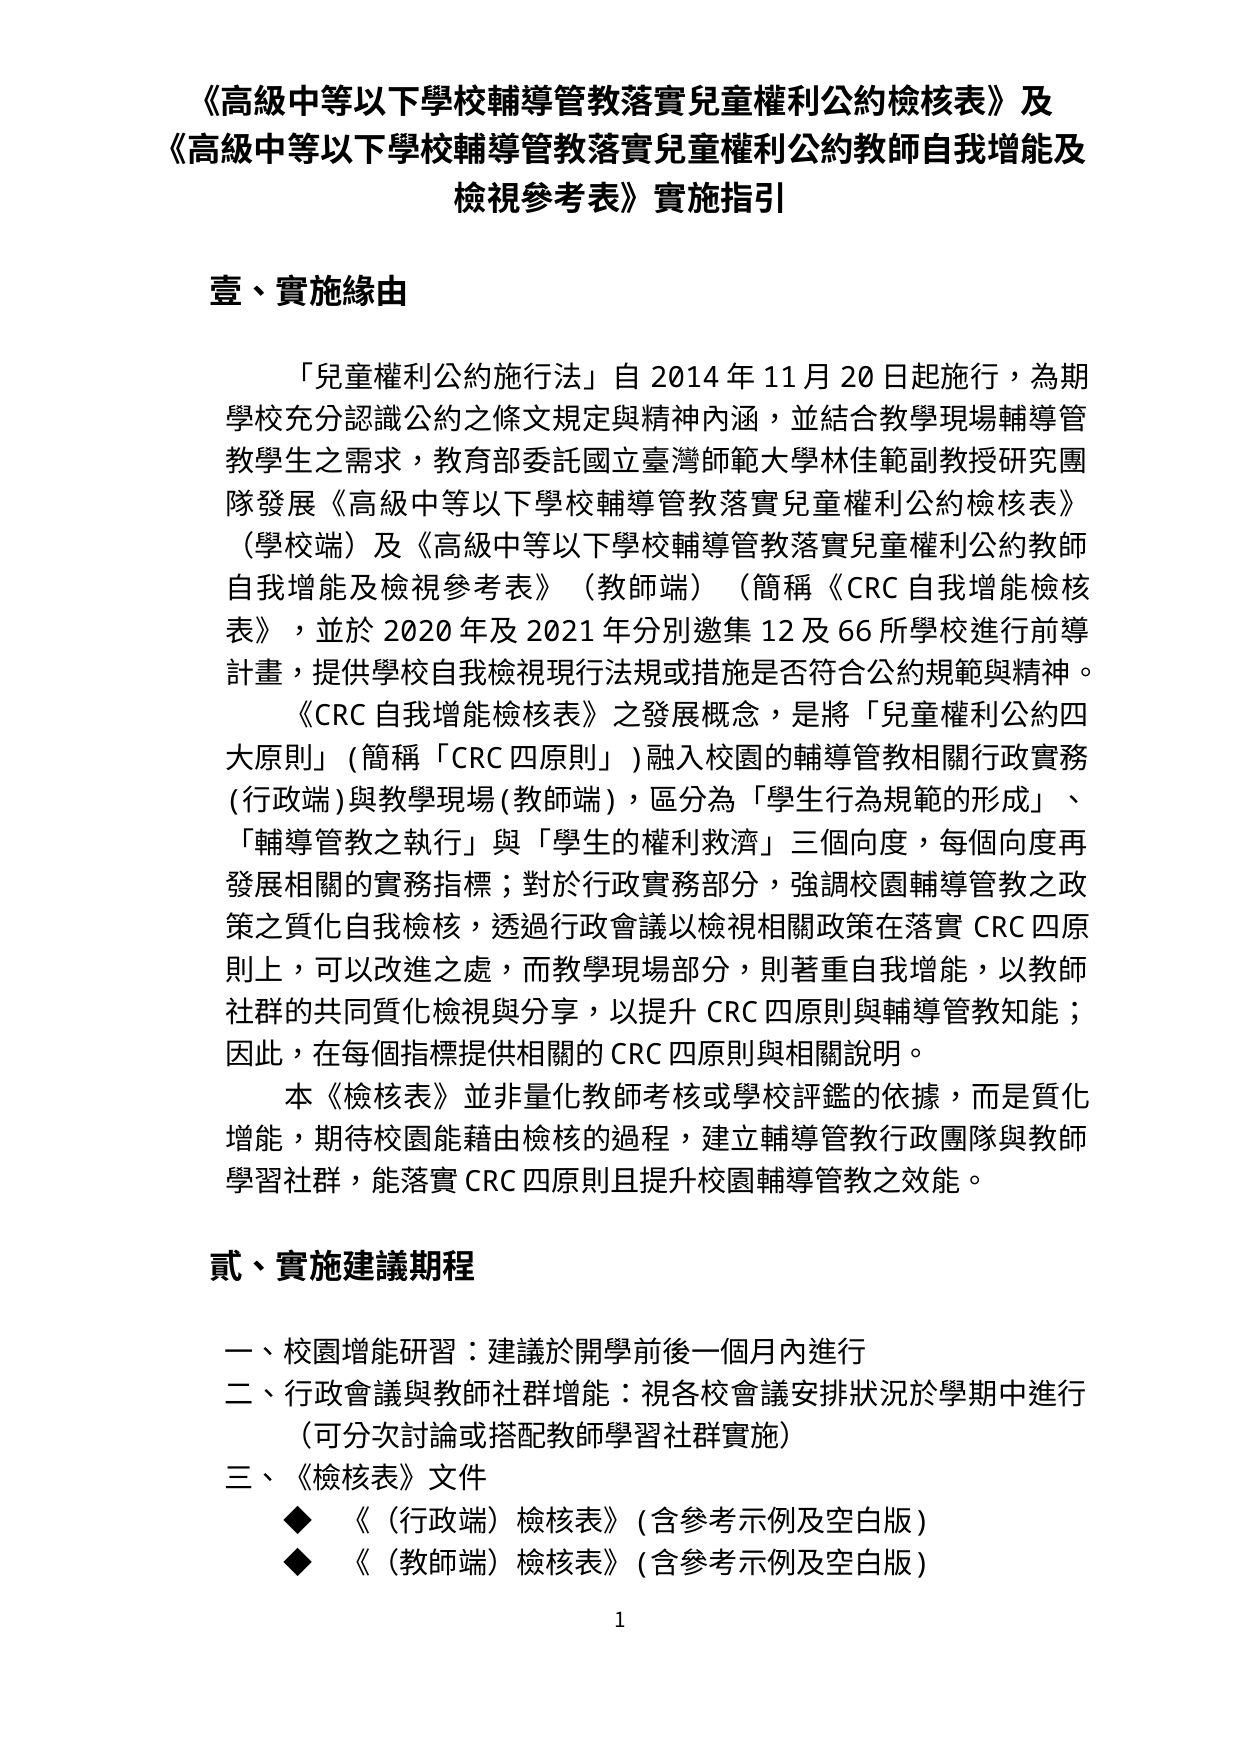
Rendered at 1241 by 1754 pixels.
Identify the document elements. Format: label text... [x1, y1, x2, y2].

text ◆ 《（教師端）檢核表》(含參考示例及空白版) [224, 1540, 1091, 1582]
text 貳、實施建議期程 [150, 1240, 1091, 1288]
text 一、校園增能研習：建議於開學前後一個月內進行 [224, 1328, 1091, 1370]
text 「兒童權利公約施行法」自2014年11月20日起施行，為期學校充分認識公約之條文規定與精神內涵，並結合教學現場輔導管教學生之需求，教育部委託國立臺灣師範大學林佳範副教授研究團隊發展《高級中等以下學校輔導管教落實兒童權利公約檢核表》（學校端）及《高級中等以下學校輔導管教落實兒童權利公約教師自我增能及檢視參考表》（教師端）（簡稱《CRC自我增能檢核表》，並於2020年及2021年分別邀集12及66所學校進行前導計畫，提供學校自我檢視現行法規或措施是否符合公約規範與精神。 [225, 353, 1091, 692]
text 三、《檢核表》文件 [224, 1455, 1091, 1497]
text 壹、實施緣由 [150, 265, 1091, 313]
text 二、行政會議與教師社群增能：視各校會議安排狀況於學期中進行（可分次討論或搭配教師學習社群實施） [224, 1370, 1091, 1455]
text 《高級中等以下學校輔導管教落實兒童權利公約檢核表》及 [150, 75, 1091, 123]
text 《高級中等以下學校輔導管教落實兒童權利公約教師自我增能及檢視參考表》實施指引 [150, 123, 1091, 220]
text ◆ 《（行政端）檢核表》(含參考示例及空白版) [224, 1497, 1091, 1540]
text 《CRC自我增能檢核表》之發展概念，是將「兒童權利公約四大原則」(簡稱「CRC四原則」)融入校園的輔導管教相關行政實務(行政端)與教學現場(教師端)，區分為「學生行為規範的形成」、「輔導管教之執行」與「學生的權利救濟」三個向度，每個向度再發展相關的實務指標；對於行政實務部分，強調校園輔導管教之政策之質化自我檢核，透過行政會議以檢視相關政策在落實CRC四原則上，可以改進之處，而教學現場部分，則著重自我增能，以教師社群的共同質化檢視與分享，以提升CRC四原則與輔導管教知能；因此，在每個指標提供相關的CRC四原則與相關說明。 [225, 692, 1091, 1073]
text 本《檢核表》並非量化教師考核或學校評鑑的依據，而是質化增能，期待校園能藉由檢核的過程，建立輔導管教行政團隊與教師學習社群，能落實CRC四原則且提升校園輔導管教之效能。 [225, 1073, 1091, 1200]
